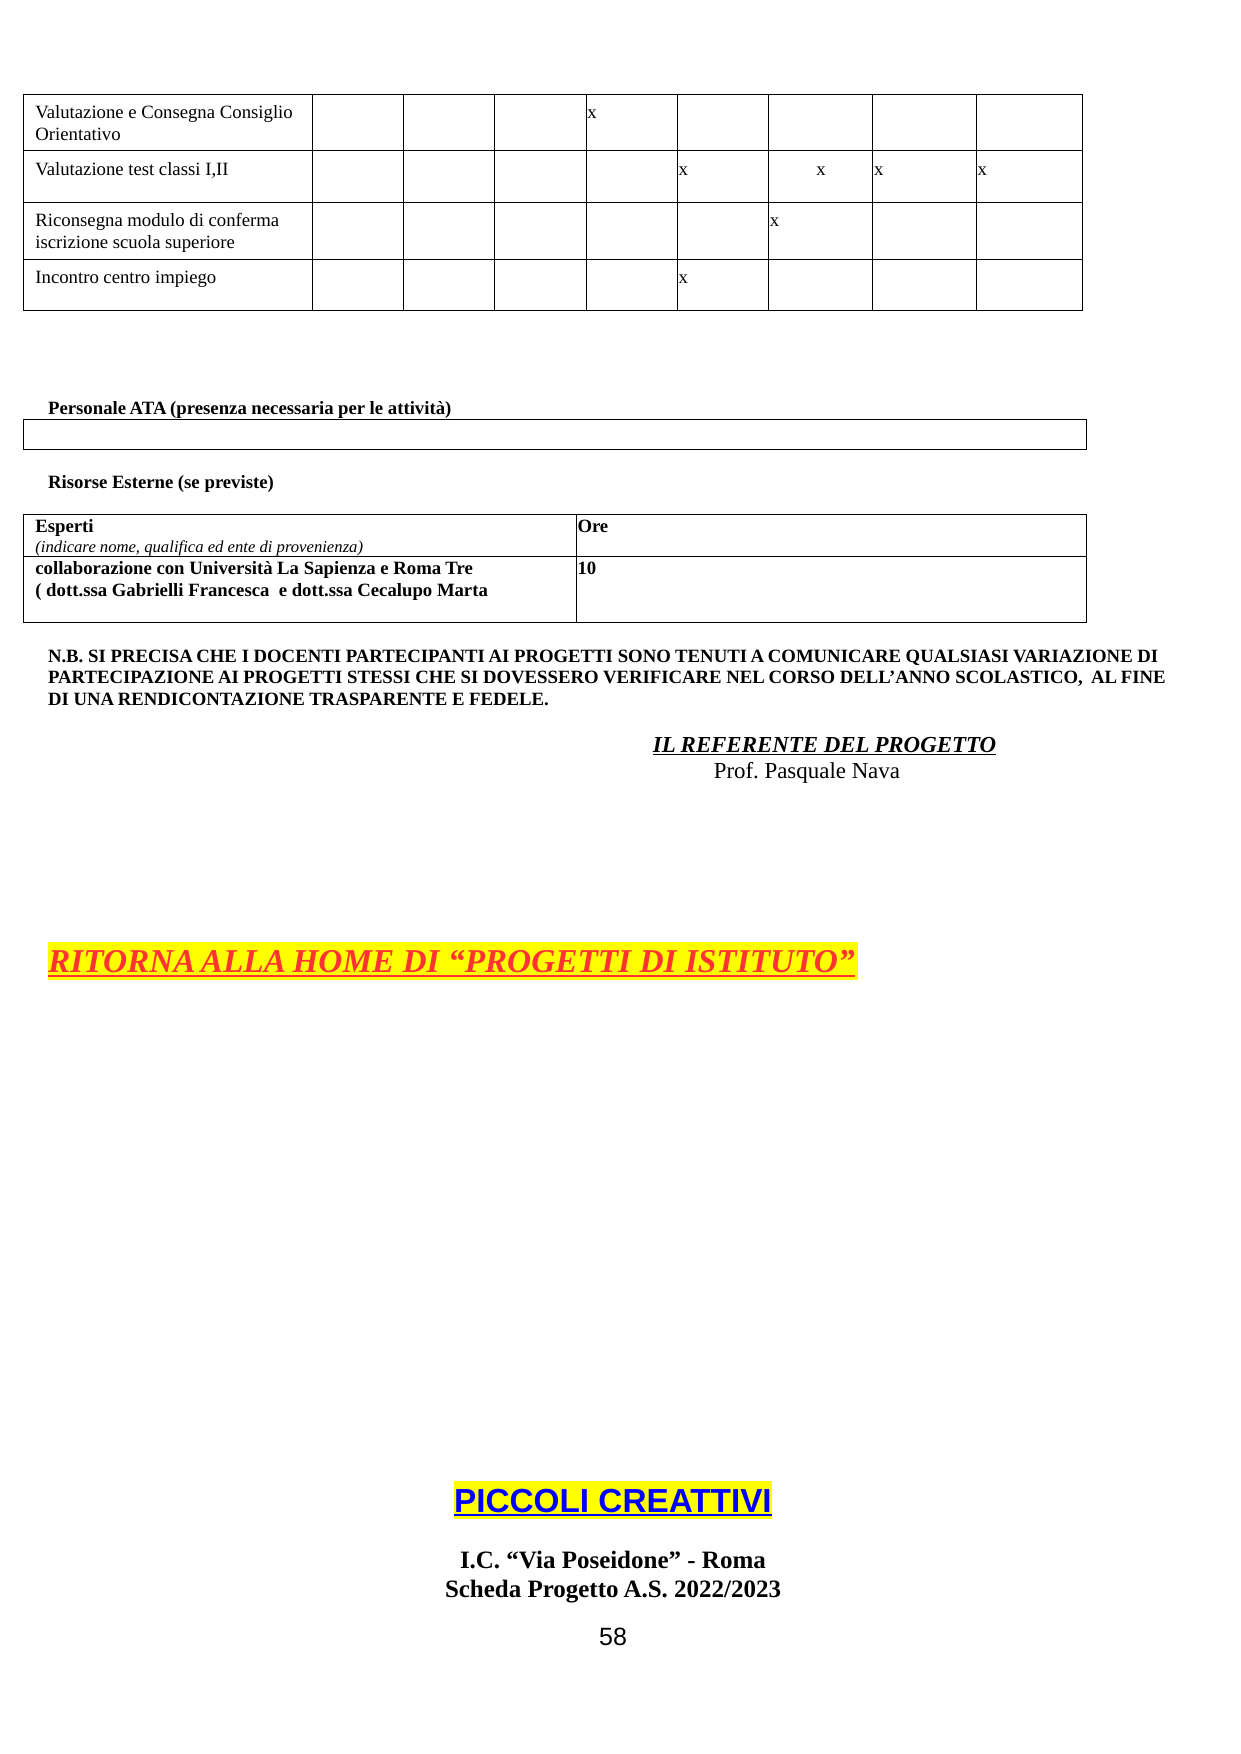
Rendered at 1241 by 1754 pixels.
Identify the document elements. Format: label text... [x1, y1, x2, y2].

table_cell [769, 260, 872, 310]
table_cell [587, 151, 677, 202]
table_cell [977, 260, 1082, 310]
table_cell Riconsegna modulo di conferma iscrizione scuola superiore [24, 203, 312, 258]
table_cell [313, 95, 403, 150]
table_cell [977, 203, 1082, 258]
table_cell 10 [577, 557, 1086, 622]
table_cell [587, 260, 677, 310]
table_cell [495, 151, 586, 202]
table_cell x [873, 151, 976, 202]
table_cell x [977, 151, 1082, 202]
table_cell [873, 203, 976, 258]
table_cell Incontro centro impiego [24, 260, 312, 310]
text RITORNA ALLA HOME DI “PROGETTI DI ISTITUTO” [48, 942, 1178, 980]
text Personale ATA (presenza necessaria per le attività) [48, 397, 1178, 419]
table_cell Valutazione e Consegna Consiglio Orientativo [24, 95, 312, 150]
table_cell [404, 260, 494, 310]
subtitle PICCOLI CREATTIVI [48, 1481, 1178, 1519]
table_cell x [678, 151, 768, 202]
table_cell [678, 203, 768, 258]
table_cell [587, 203, 677, 258]
table_cell [404, 203, 494, 258]
table_cell [873, 260, 976, 310]
table_header [24, 420, 1086, 449]
table_header Ore [577, 515, 1086, 556]
table_cell [873, 95, 976, 150]
table_cell x [769, 151, 872, 202]
text Scheda Progetto A.S. 2022/2023 [48, 1574, 1178, 1603]
table_cell [313, 151, 403, 202]
text IL REFERENTE DEL PROGETTO [48, 731, 1178, 757]
text Risorse Esterne (se previste) [48, 471, 1178, 493]
table_cell [495, 203, 586, 258]
table_cell [313, 203, 403, 258]
table_cell [495, 260, 586, 310]
table_cell [495, 95, 586, 150]
table_cell x [769, 203, 872, 258]
table_cell Valutazione test classi I,II [24, 151, 312, 202]
table_cell [404, 95, 494, 150]
table_cell collaborazione con Università La Sapienza e Roma Tre ( dott.ssa Gabrielli Francesca e dott.ssa Cecalupo Marta [24, 557, 576, 622]
table_cell [313, 260, 403, 310]
table_cell x [678, 260, 768, 310]
table_cell [769, 95, 872, 150]
table_cell [404, 151, 494, 202]
table_cell x [587, 95, 677, 150]
text I.C. “Via Poseidone” - Roma [48, 1545, 1178, 1574]
table_header Esperti (indicare nome, qualifica ed ente di provenienza) [24, 515, 576, 556]
table_cell [678, 95, 768, 150]
text N.B. SI PRECISA CHE I DOCENTI PARTECIPANTI AI PROGETTI SONO TENUTI A COMUNICARE QUALSIASI VARIAZIONE DI PARTECIPAZIONE AI PROGETTI STESSI CHE SI DOVESSERO VERIFICARE NEL CORSO DELL’ANNO SCOLASTICO, AL FINE DI UNA RENDICONTAZIONE TRASPARENTE E FEDELE. [48, 644, 1178, 709]
text Prof. Pasquale Nava [48, 757, 1178, 783]
table_cell [977, 95, 1082, 150]
